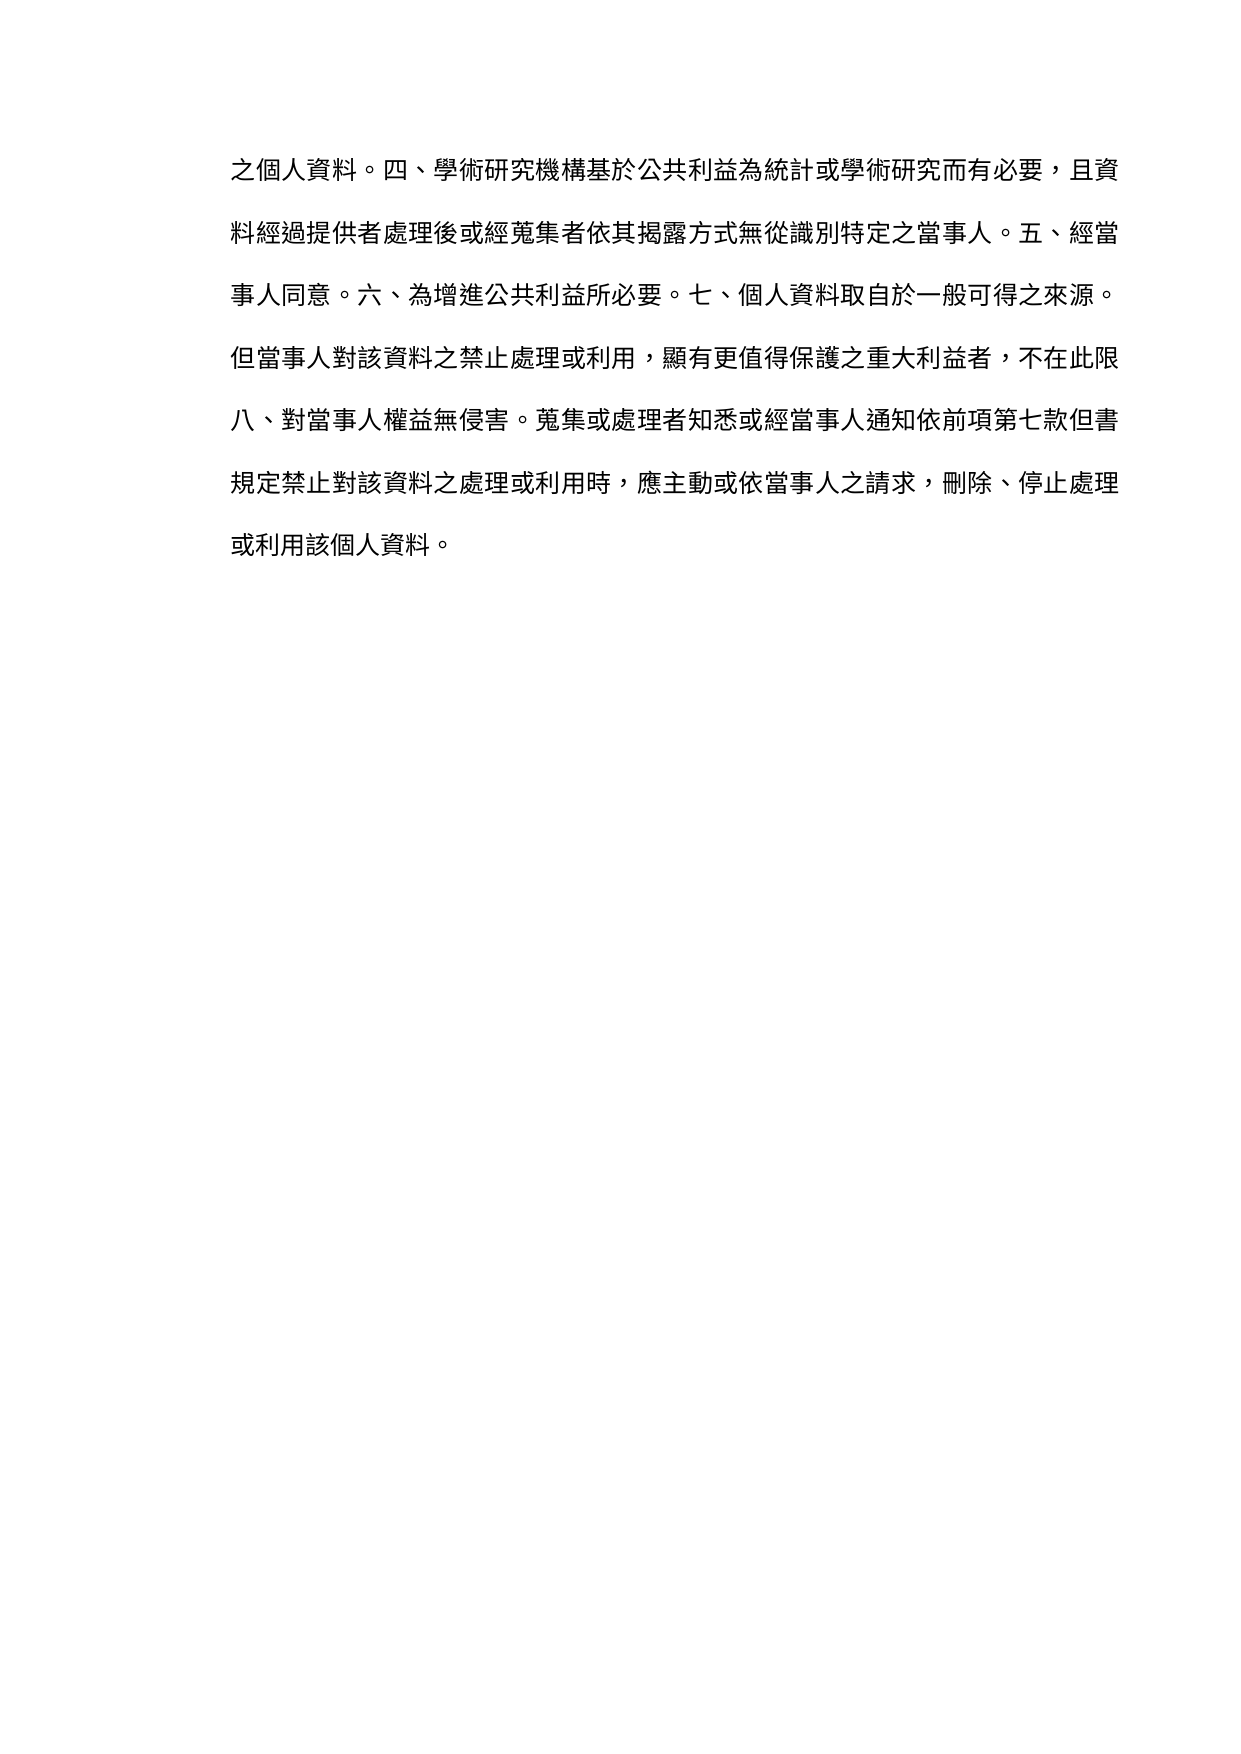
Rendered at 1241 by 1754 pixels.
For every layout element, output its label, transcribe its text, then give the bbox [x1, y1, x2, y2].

text 第十九條：非公務機關對個人資料之蒐集或處理，除第六條第一項所規定資料外，應有特定目的，並符合下列情形之一者：一、法律明文規定。二、與當事人有契約或類似契約之關係，且已採取適當之安全措施。三、當事人自行公開或其他已合法公開之個人資料。四、學術研究機構基於公共利益為統計或學術研究而有必要，且資料經過提供者處理後或經蒐集者依其揭露方式無從識別特定之當事人。五、經當事人同意。六、為增進公共利益所必要。七、個人資料取自於一般可得之來源。但當事人對該資料之禁止處理或利用，顯有更值得保護之重大利益者，不在此限。八、對當事人權益無侵害。蒐集或處理者知悉或經當事人通知依前項第七款但書規定禁止對該資料之處理或利用時，應主動或依當事人之請求，刪除、停止處理或利用該個人資料。 [118, 127, 1122, 564]
